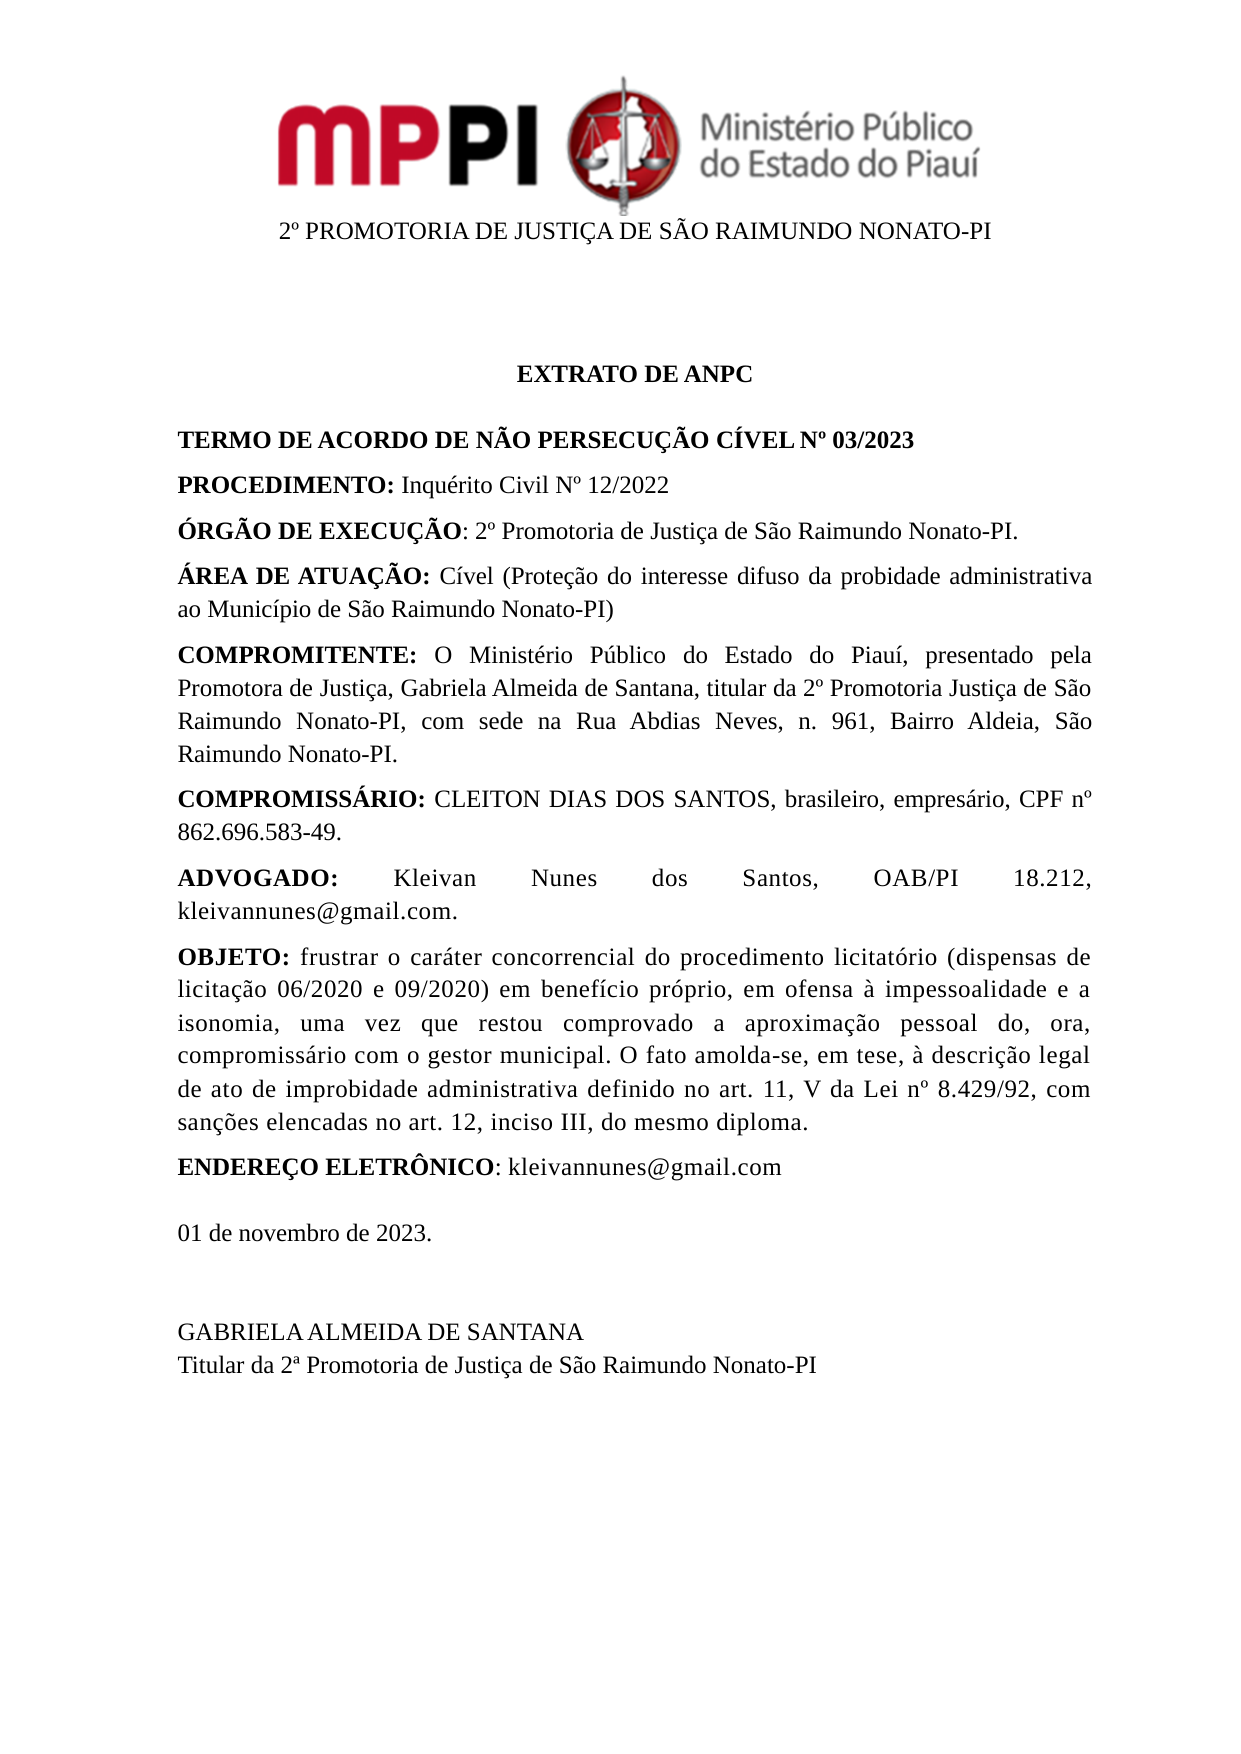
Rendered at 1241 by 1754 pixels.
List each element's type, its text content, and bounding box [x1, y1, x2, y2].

text ENDEREÇO ELETRÔNICO: kleivannunes@gmail.com [177, 1152, 1093, 1181]
picture [272, 73, 997, 216]
text TERMO DE ACORDO DE NÃO PERSECUÇÃO CÍVEL Nº 03/2023 [177, 425, 1093, 453]
text OBJETO: frustrar o caráter concorrencial do procedimento licitatório (dispensas de licitação 06/2020 e 09/2020) em benefício próprio, em ofensa à impessoalidade e a isonomia, uma vez que restou comprovado a aproximação pessoal do, ora, compromissário com o gestor municipal. O fato amolda-se, em tese, à descrição legal de ato de improbidade administrativa definido no art. 11, V da Lei nº 8.429/92, com sanções elencadas no art. 12, inciso III, do mesmo diploma. [177, 942, 1093, 1135]
text PROCEDIMENTO: Inquérito Civil Nº 12/2022 [177, 470, 1093, 499]
text 01 de novembro de 2023. [177, 1218, 1093, 1247]
text GABRIELA ALMEIDA DE SANTANA [177, 1317, 1093, 1346]
text Titular da 2ª Promotoria de Justiça de São Raimundo Nonato-PI [177, 1350, 1093, 1379]
text COMPROMITENTE: O Ministério Público do Estado do Piauí, presentado pela Promotora de Justiça, Gabriela Almeida de Santana, titular da 2º Promotoria Justiça de São Raimundo Nonato-PI, com sede na Rua Abdias Neves, n. 961, Bairro Aldeia, São Raimundo Nonato-PI. [177, 640, 1093, 768]
text ADVOGADO: Kleivan Nunes dos Santos, OAB/PI 18.212, kleivannunes@gmail.com. [177, 863, 1093, 925]
text ÓRGÃO DE EXECUÇÃO: 2º Promotoria de Justiça de São Raimundo Nonato-PI. [177, 516, 1093, 544]
text EXTRATO DE ANPC [177, 359, 1093, 387]
text ÁREA DE ATUAÇÃO: Cível (Proteção do interesse difuso da probidade administrativa ao Município de São Raimundo Nonato-PI) [177, 561, 1093, 623]
text COMPROMISSÁRIO: CLEITON DIAS DOS SANTOS, brasileiro, empresário, CPF nº 862.696.583-49. [177, 784, 1093, 846]
